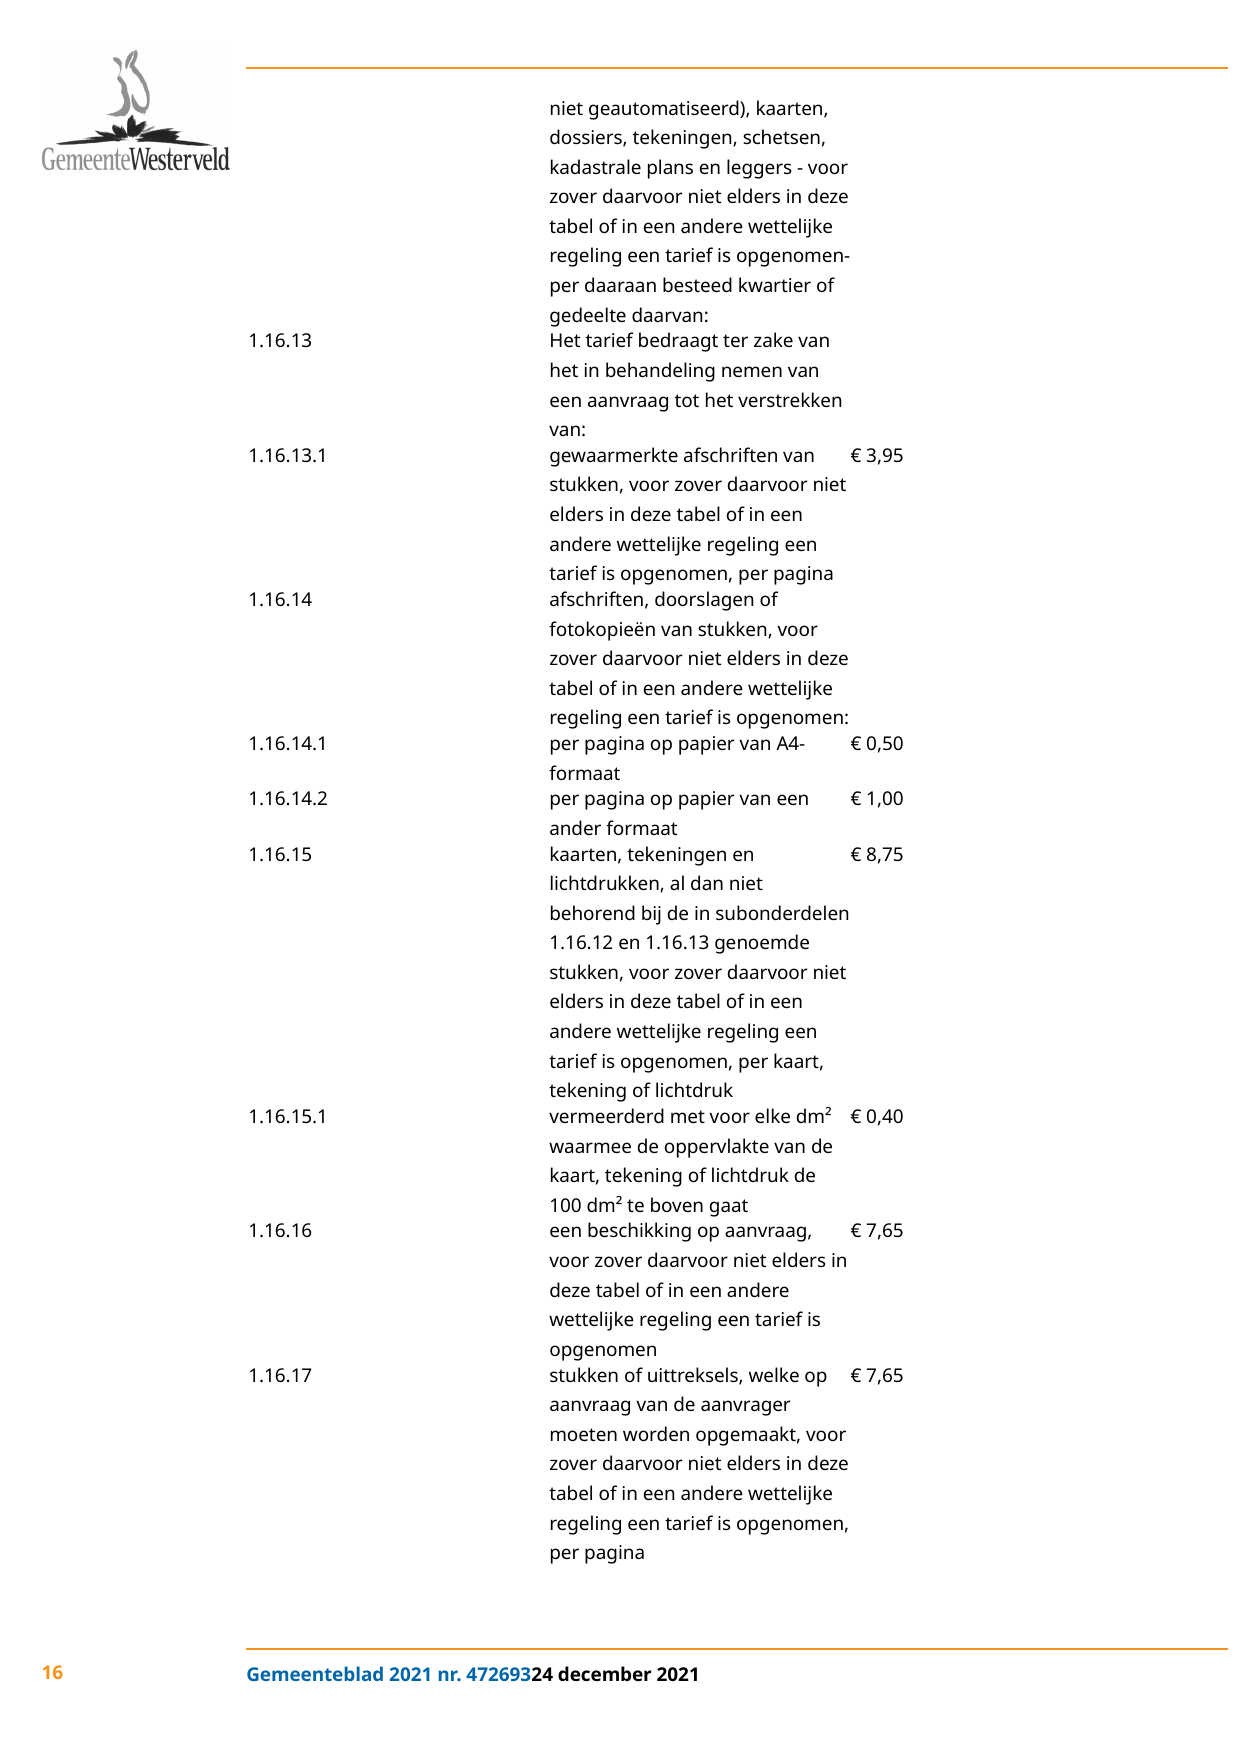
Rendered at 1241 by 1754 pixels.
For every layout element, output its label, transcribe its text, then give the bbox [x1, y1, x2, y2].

table_cell [850, 95, 1152, 328]
table_cell € 8,75 [850, 841, 1152, 1103]
table_cell stukken of uittreksels, welke op aanvraag van de aanvrager moeten worden opgemaakt, voor zover daarvoor niet elders in deze tabel of in een andere wettelijke regeling een tarief is opgenomen, per pagina [549, 1362, 850, 1565]
table_cell 1.16.14.1 [248, 730, 549, 786]
table_cell vermeerderd met voor elke dm² waarmee de oppervlakte van de kaart, tekening of lichtdruk de 100 dm² te boven gaat [549, 1103, 850, 1218]
table_cell per pagina op papier van een ander formaat [549, 786, 850, 841]
table_cell afschriften, doorslagen of fotokopieën van stukken, voor zover daarvoor niet elders in deze tabel of in een andere wettelijke regeling een tarief is opgenomen: [549, 586, 850, 730]
table_cell 1.16.13.1 [248, 442, 549, 586]
table_cell 1.16.14 [248, 586, 549, 730]
table_cell 1.16.16 [248, 1218, 549, 1362]
table_cell een beschikking op aanvraag, voor zover daarvoor niet elders in deze tabel of in een andere wettelijke regeling een tarief is opgenomen [549, 1218, 850, 1362]
table_cell [850, 586, 1152, 730]
table_cell [248, 95, 549, 328]
table_cell € 0,40 [850, 1103, 1152, 1218]
table_cell € 3,95 [850, 442, 1152, 586]
table_cell [850, 328, 1152, 442]
table_cell gewaarmerkte afschriften van stukken, voor zover daarvoor niet elders in deze tabel of in een andere wettelijke regeling een tarief is opgenomen, per pagina [549, 442, 850, 586]
table_cell per pagina op papier van A4-formaat [549, 730, 850, 786]
table_cell € 7,65 [850, 1218, 1152, 1362]
table_cell niet geautomatiseerd), kaarten, dossiers, tekeningen, schetsen, kadastrale plans en leggers - voor zover daarvoor niet elders in deze tabel of in een andere wettelijke regeling een tarief is opgenomen- per daaraan besteed kwartier of gedeelte daarvan: [549, 95, 850, 328]
picture [41, 47, 231, 172]
table_cell 1.16.15 [248, 841, 549, 1103]
table_cell 1.16.13 [248, 328, 549, 442]
table_cell Het tarief bedraagt ter zake van het in behandeling nemen van een aanvraag tot het verstrekken van: [549, 328, 850, 442]
table_cell € 0,50 [850, 730, 1152, 786]
table_cell kaarten, tekeningen en lichtdrukken, al dan niet behorend bij de in subonderdelen 1.16.12 en 1.16.13 genoemde stukken, voor zover daarvoor niet elders in deze tabel of in een andere wettelijke regeling een tarief is opgenomen, per kaart, tekening of lichtdruk [549, 841, 850, 1103]
table_cell 1.16.14.2 [248, 786, 549, 841]
table_cell € 7,65 [850, 1362, 1152, 1565]
table_cell 1.16.17 [248, 1362, 549, 1565]
table_cell € 1,00 [850, 786, 1152, 841]
table_cell 1.16.15.1 [248, 1103, 549, 1218]
